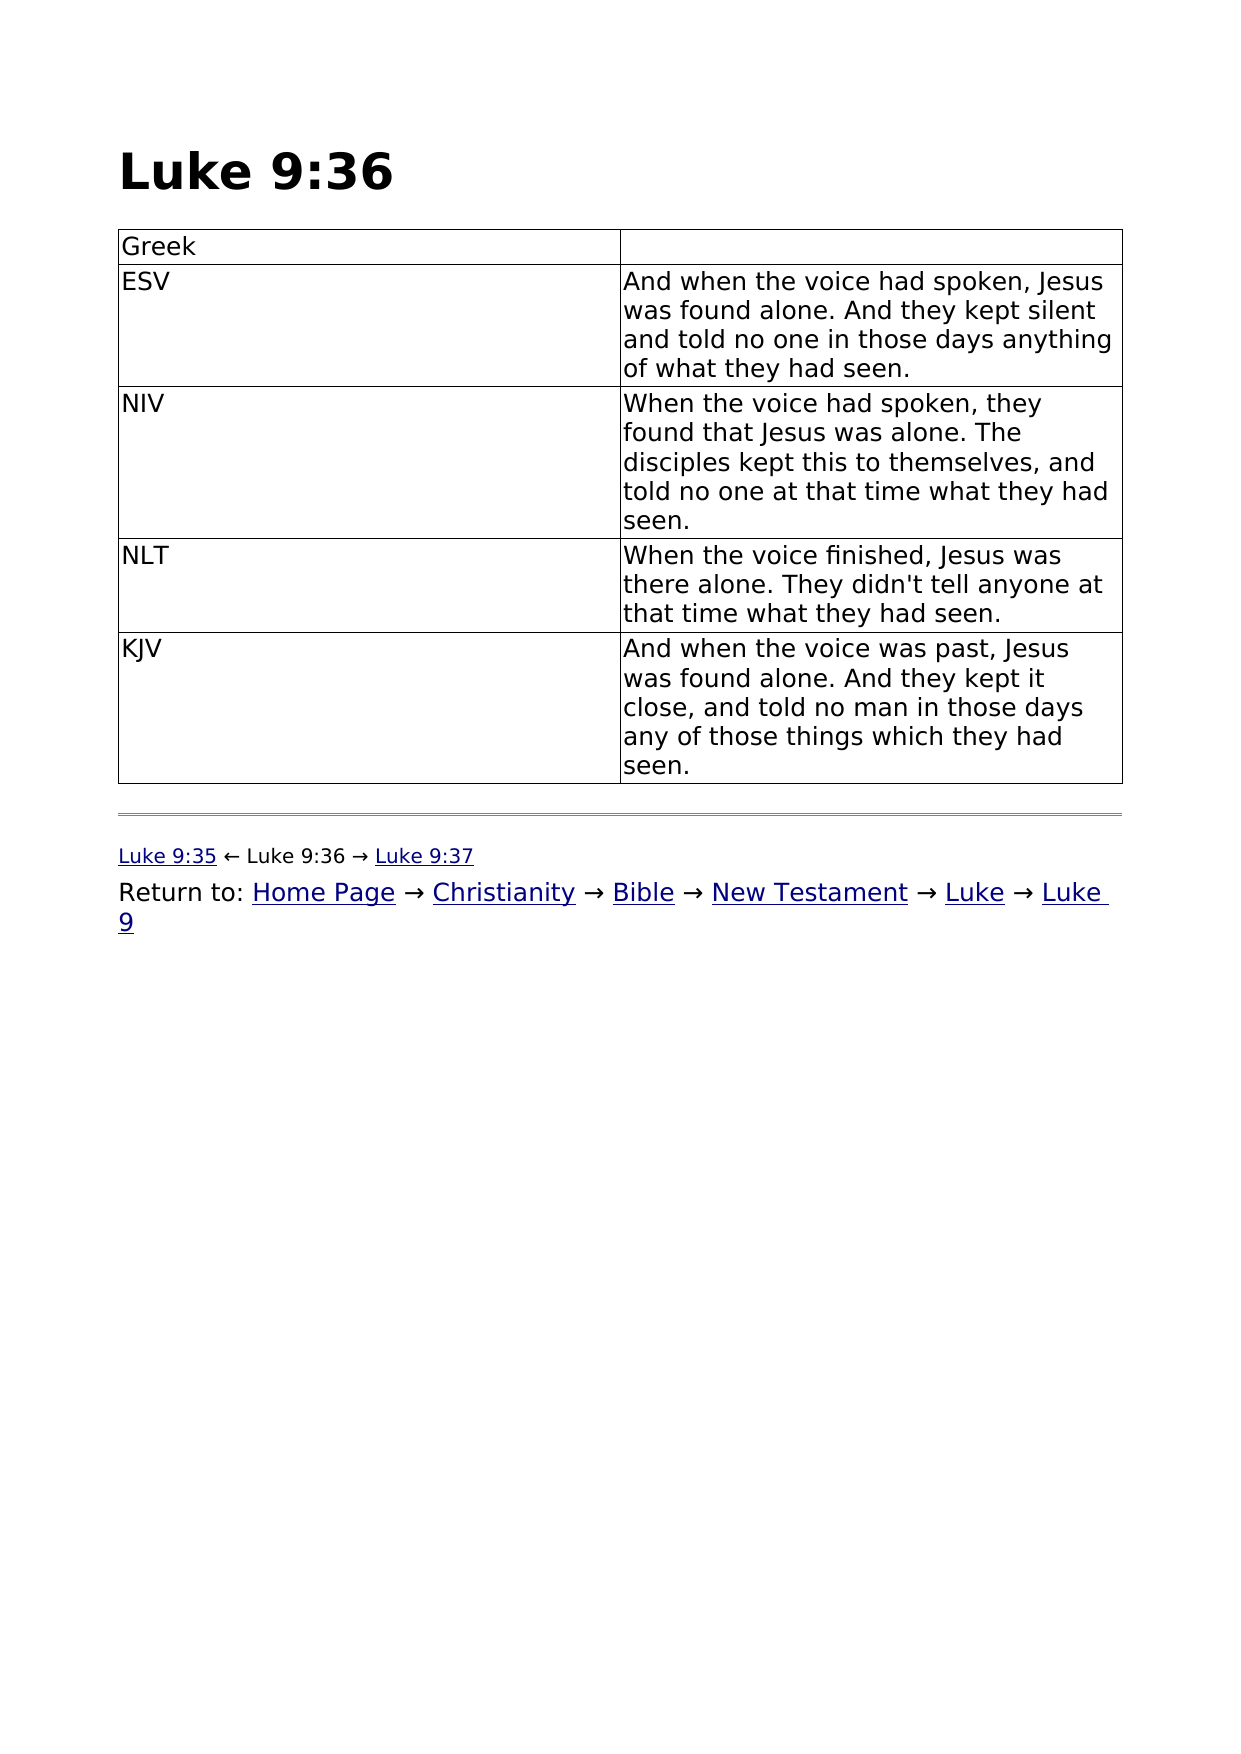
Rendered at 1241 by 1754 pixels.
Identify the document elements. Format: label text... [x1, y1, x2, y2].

text Luke 9:35 ← Luke 9:36 → Luke 9:37 [118, 844, 1122, 879]
table_header [621, 230, 1122, 264]
table_cell NIV [119, 387, 620, 538]
text Return to: Home Page → Christianity → Bible → New Testament → Luke → Luke 9 [118, 879, 1122, 937]
table_header Greek [119, 230, 620, 264]
table_cell When the voice had spoken, they found that Jesus was alone. The disciples kept this to themselves, and told no one at that time what they had seen. [621, 387, 1122, 538]
table_cell KJV [119, 633, 620, 783]
table_cell When the voice finished, Jesus was there alone. They didn't tell anyone at that time what they had seen. [621, 539, 1122, 632]
subtitle Luke 9:36 [118, 143, 1122, 201]
table_cell ESV [119, 265, 620, 386]
table_cell And when the voice was past, Jesus was found alone. And they kept it close, and told no man in those days any of those things which they had seen. [621, 633, 1122, 783]
table_cell And when the voice had spoken, Jesus was found alone. And they kept silent and told no one in those days anything of what they had seen. [621, 265, 1122, 386]
table_cell NLT [119, 539, 620, 632]
